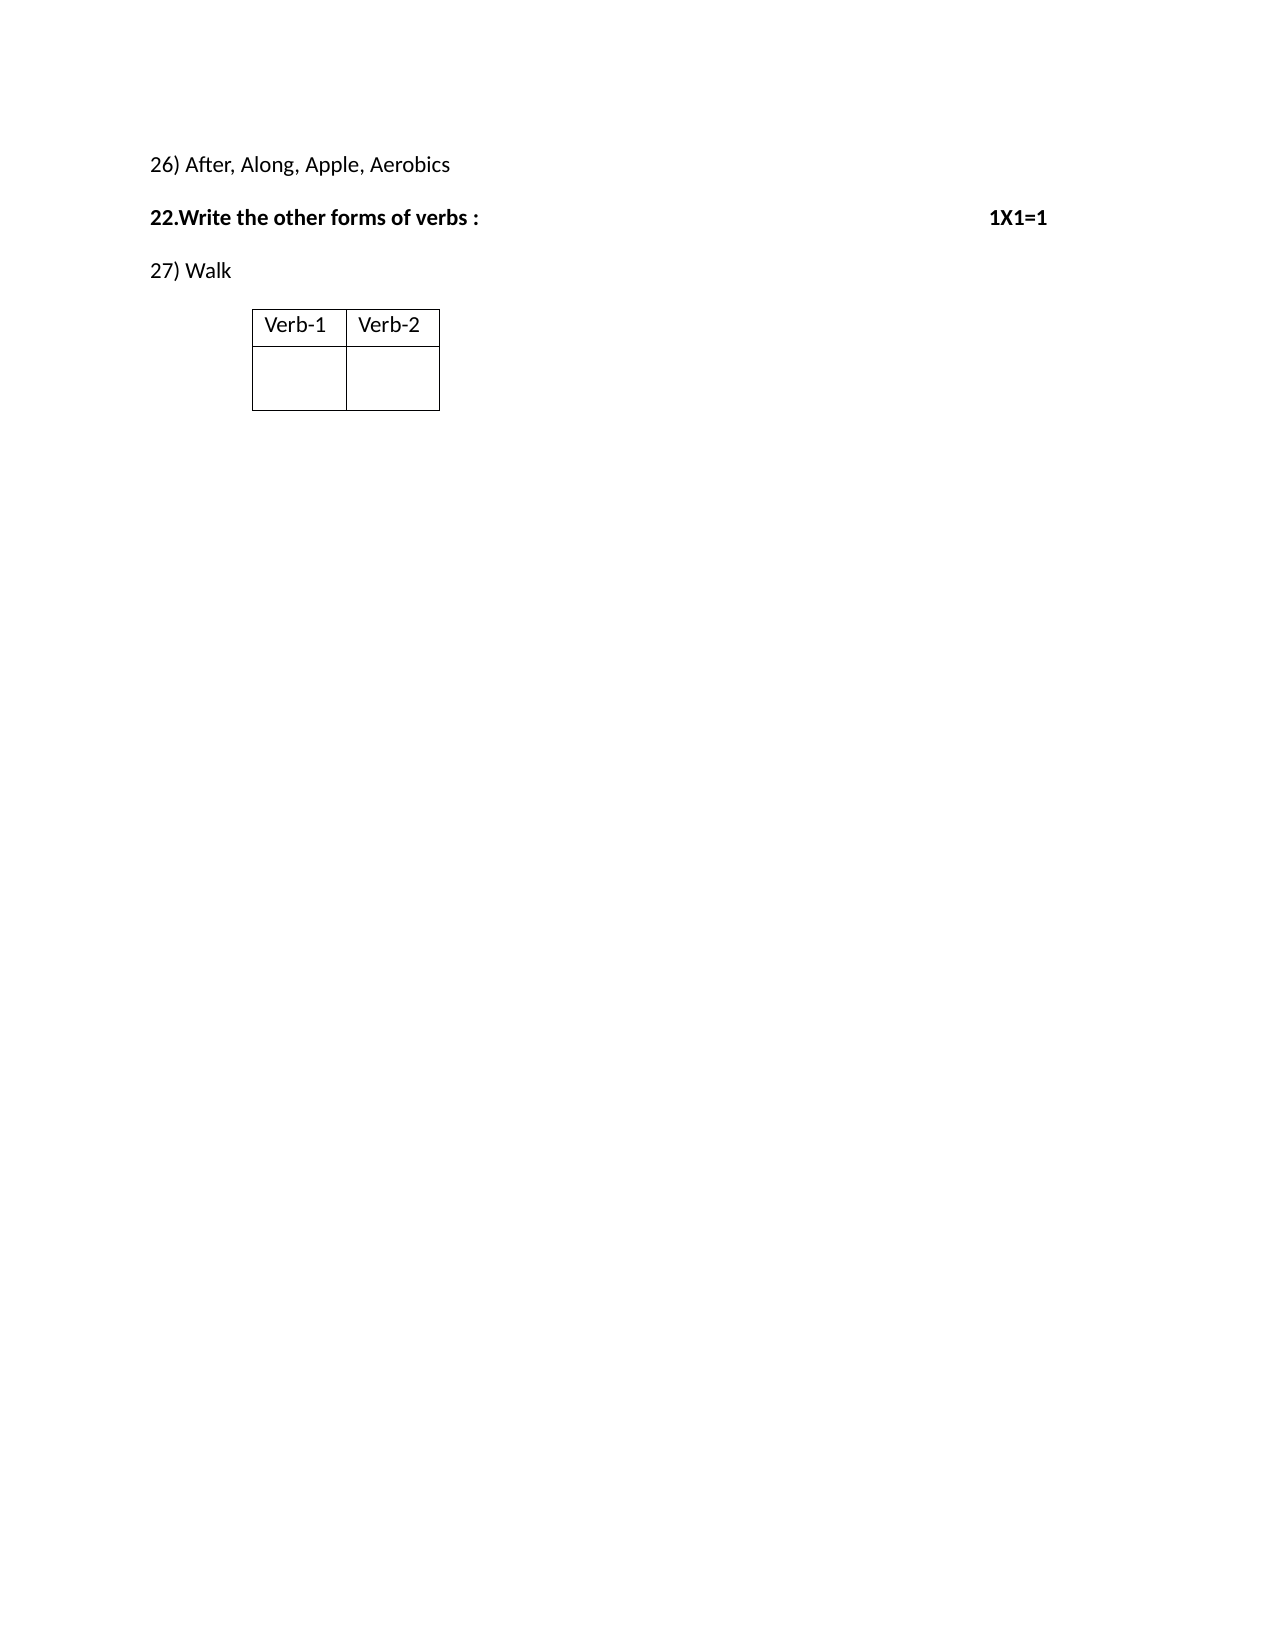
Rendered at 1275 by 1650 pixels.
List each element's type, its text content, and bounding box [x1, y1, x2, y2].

table_header Verb-1 [253, 310, 346, 346]
text 22.Write the other forms of verbs : 1X1=1 [150, 203, 1125, 231]
text 26) After, Along, Apple, Aerobics [150, 150, 1125, 178]
table_header Verb-2 [347, 310, 439, 346]
text 27) Walk [150, 256, 1125, 284]
table_cell [347, 347, 439, 410]
table_cell [253, 347, 346, 410]
